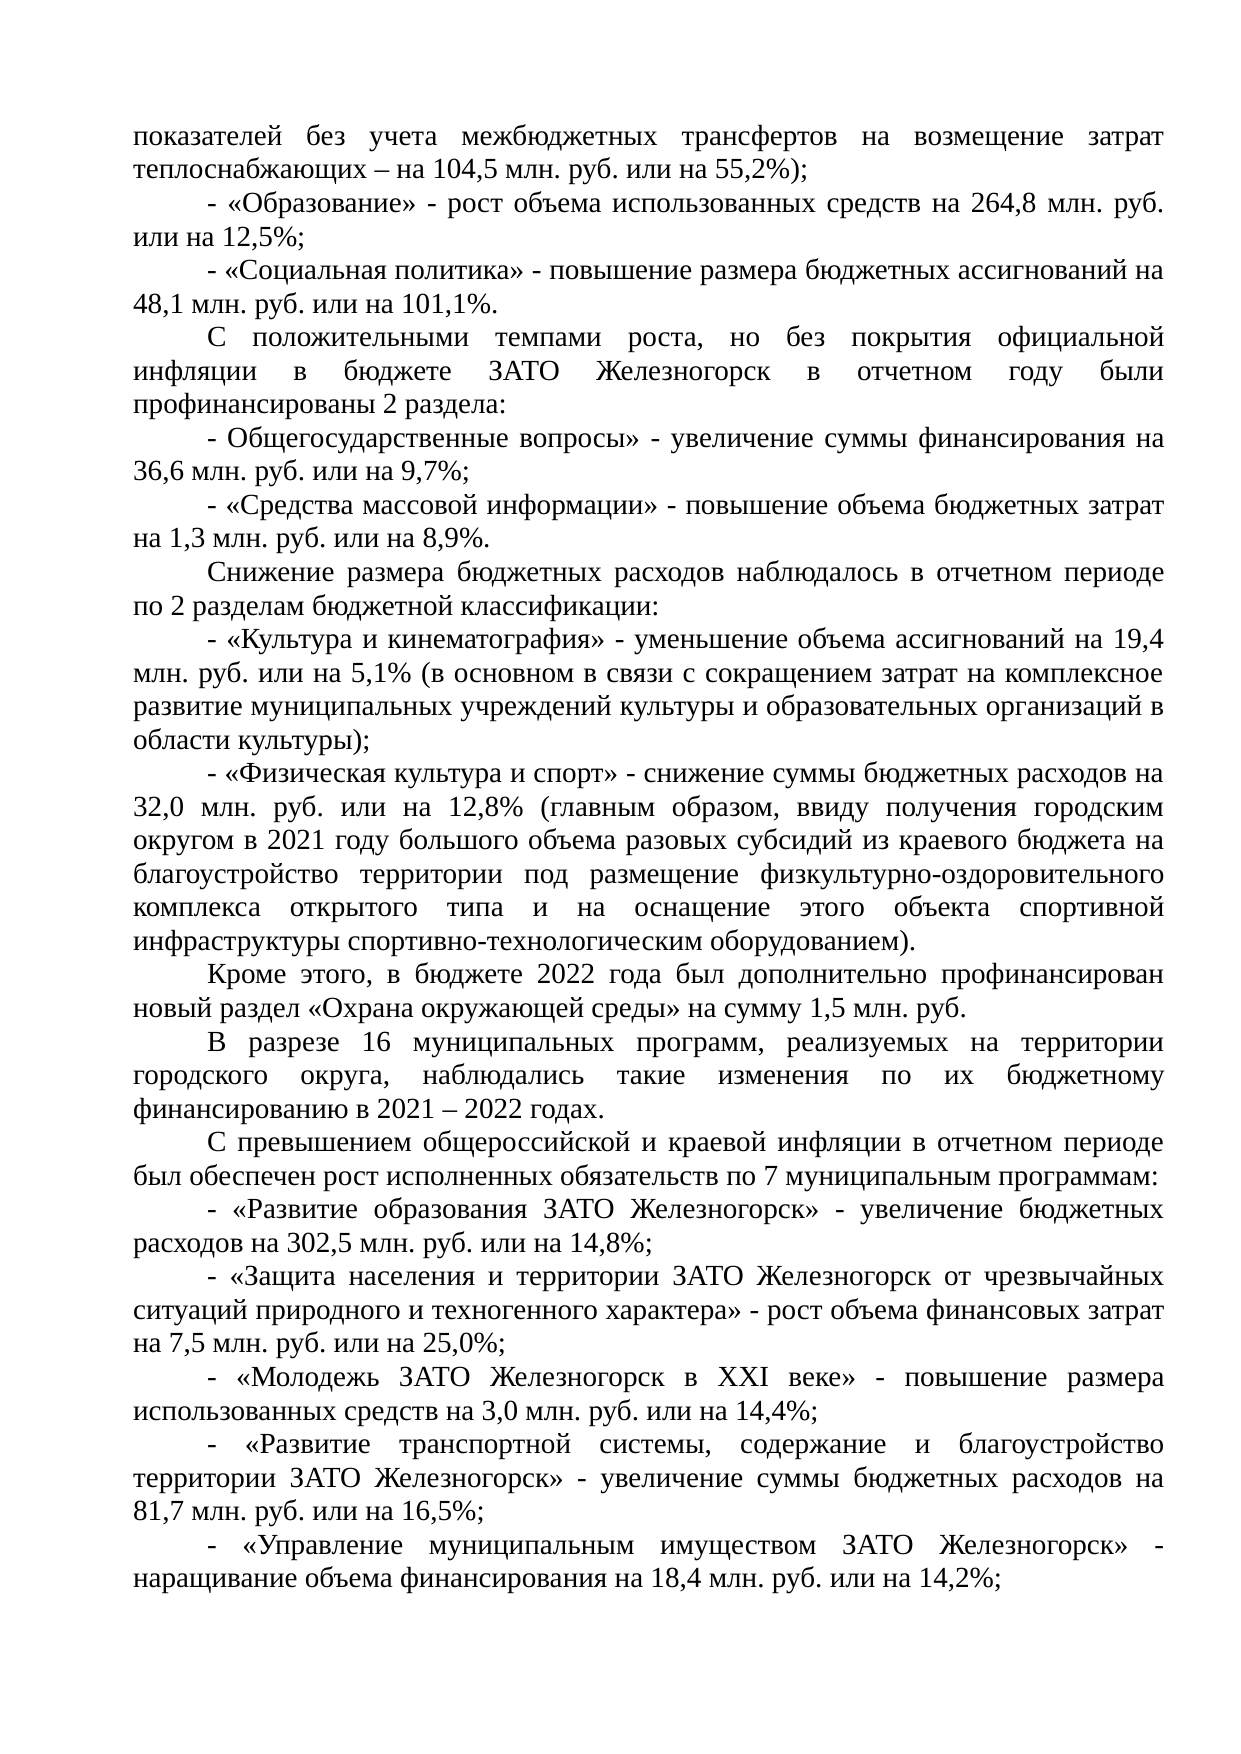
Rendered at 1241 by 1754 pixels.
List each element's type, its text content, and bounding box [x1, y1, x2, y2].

text - «Средства массовой информации» - повышение объема бюджетных затрат на 1,3 млн. руб. или на 8,9%. [133, 487, 1165, 554]
text - «Физическая культура и спорт» - снижение суммы бюджетных расходов на 32,0 млн. руб. или на 12,8% (главным образом, ввиду получения городским округом в 2021 году большого объема разовых субсидий из краевого бюджета на благоустройство территории под размещение физкультурно-оздоровительного комплекса открытого типа и на оснащение этого объекта спортивной инфраструктуры спортивно-технологическим оборудованием). [133, 755, 1165, 957]
text - «Молодежь ЗАТО Железногорск в XXI веке» - повышение размера использованных средств на 3,0 млн. руб. или на 14,4%; [133, 1359, 1165, 1426]
text - «Культура и кинематография» - уменьшение объема ассигнований на 19,4 млн. руб. или на 5,1% (в основном в связи с сокращением затрат на комплексное развитие муниципальных учреждений культуры и образовательных организаций в области культуры); [133, 621, 1165, 755]
text показателей без учета межбюджетных трансфертов на возмещение затрат теплоснабжающих – на 104,5 млн. руб. или на 55,2%); [133, 118, 1165, 185]
text В разрезе 16 муниципальных программ, реализуемых на территории городского округа, наблюдались такие изменения по их бюджетному финансированию в 2021 – 2022 годах. [133, 1024, 1165, 1124]
text - «Социальная политика» - повышение размера бюджетных ассигнований на 48,1 млн. руб. или на 101,1%. [133, 252, 1165, 319]
text С положительными темпами роста, но без покрытия официальной инфляции в бюджете ЗАТО Железногорск в отчетном году были профинансированы 2 раздела: [133, 319, 1165, 420]
text Снижение размера бюджетных расходов наблюдалось в отчетном периоде по 2 разделам бюджетной классификации: [133, 554, 1165, 621]
text - «Защита населения и территории ЗАТО Железногорск от чрезвычайных ситуаций природного и техногенного характера» - рост объема финансовых затрат на 7,5 млн. руб. или на 25,0%; [133, 1258, 1165, 1359]
text - «Образование» - рост объема использованных средств на 264,8 млн. руб. или на 12,5%; [133, 185, 1165, 252]
text - «Управление муниципальным имуществом ЗАТО Железногорск» - наращивание объема финансирования на 18,4 млн. руб. или на 14,2%; [133, 1527, 1165, 1594]
text - «Развитие образования ЗАТО Железногорск» - увеличение бюджетных расходов на 302,5 млн. руб. или на 14,8%; [133, 1191, 1165, 1258]
text - Общегосударственные вопросы» - увеличение суммы финансирования на 36,6 млн. руб. или на 9,7%; [133, 420, 1165, 487]
text С превышением общероссийской и краевой инфляции в отчетном периоде был обеспечен рост исполненных обязательств по 7 муниципальным программам: [133, 1124, 1165, 1191]
text Кроме этого, в бюджете 2022 года был дополнительно профинансирован новый раздел «Охрана окружающей среды» на сумму 1,5 млн. руб. [133, 957, 1165, 1024]
text - «Развитие транспортной системы, содержание и благоустройство территории ЗАТО Железногорск» - увеличение суммы бюджетных расходов на 81,7 млн. руб. или на 16,5%; [133, 1426, 1165, 1527]
